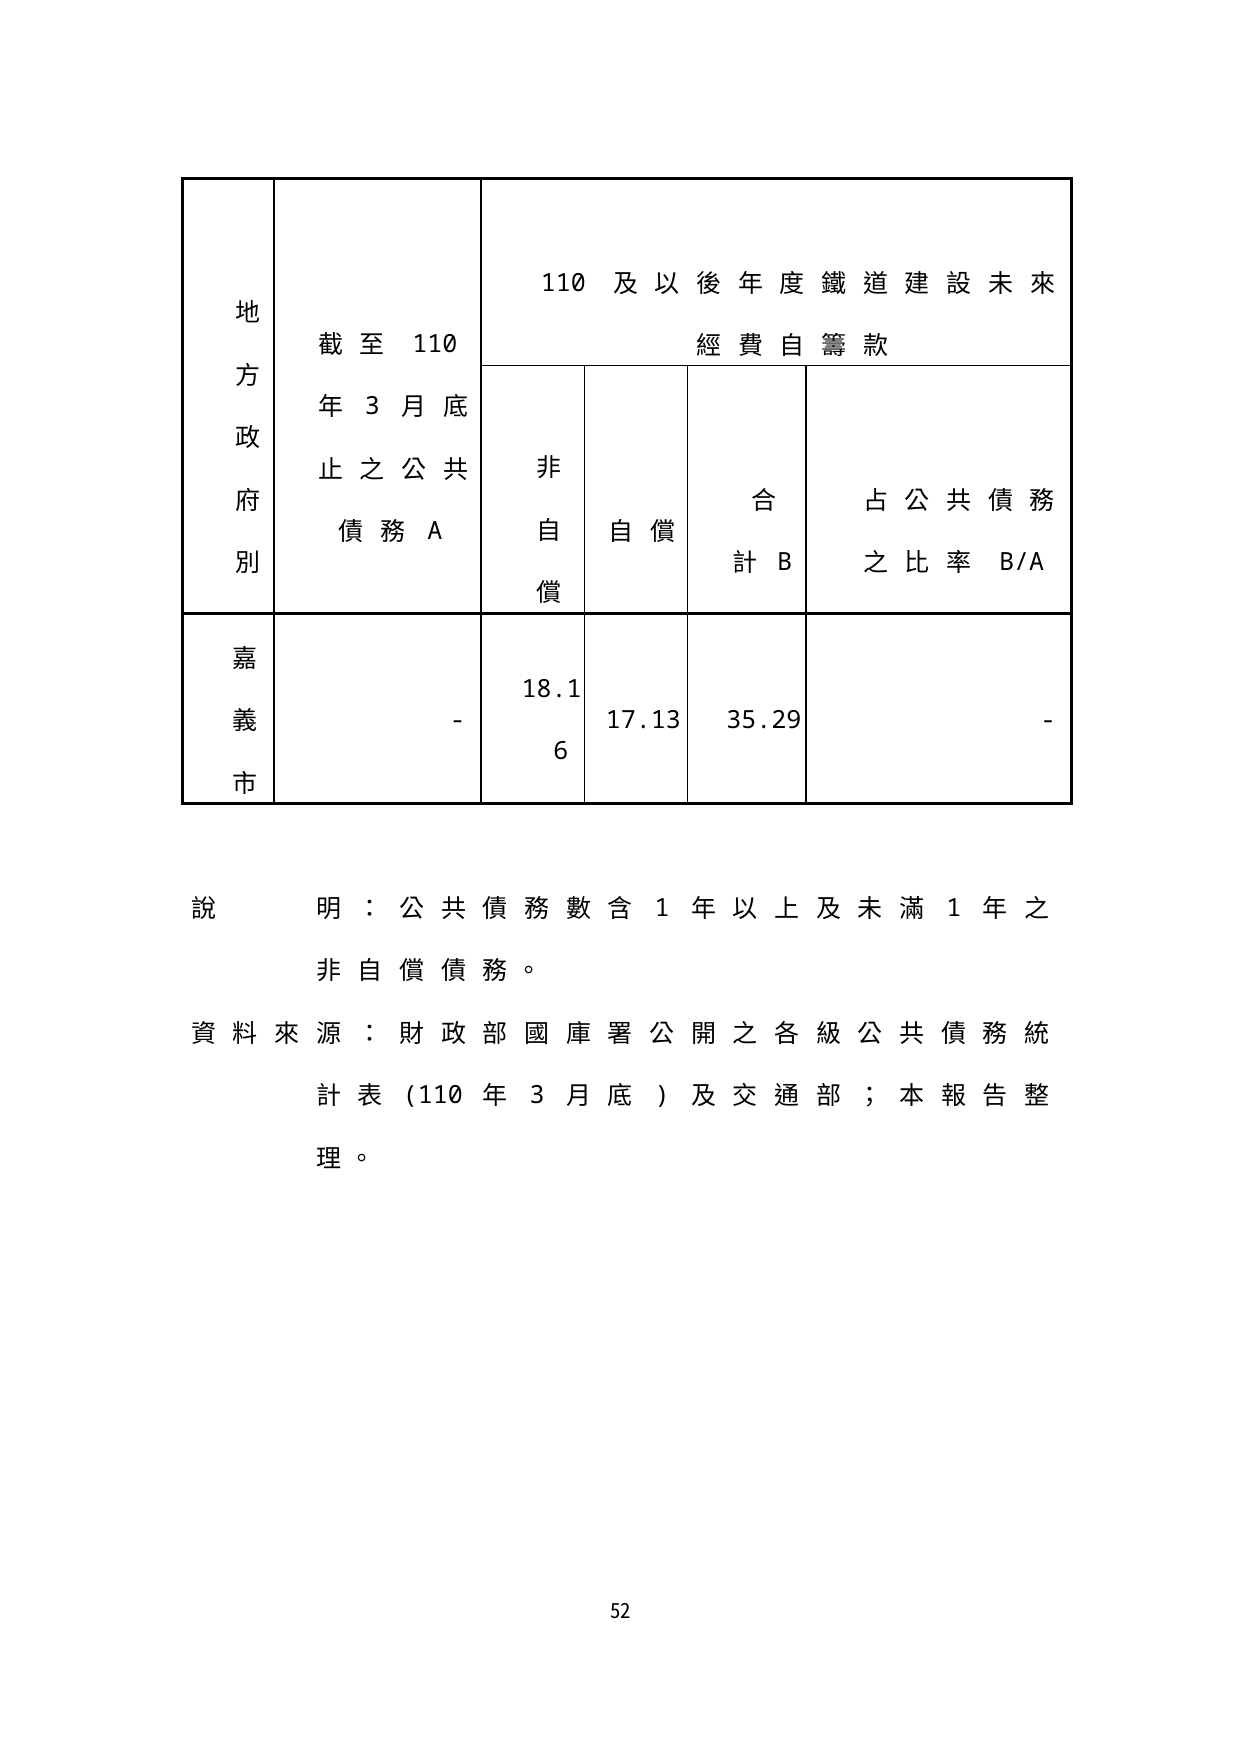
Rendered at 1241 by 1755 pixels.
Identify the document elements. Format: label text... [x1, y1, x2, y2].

table_cell 合計B [688, 366, 805, 612]
text 說 明：公共債務數含1年以上及未滿1年之非自償債務。 [181, 865, 1058, 990]
table_cell - [807, 615, 1070, 802]
table_cell 非自償 [482, 366, 584, 612]
text 資料來源：財政部國庫署公開之各級公共債務統計表(110年3月底)及交通部；本報告整理。 [181, 990, 1058, 1177]
table_header 截至110年3月底止之公共債務A [275, 180, 480, 612]
table_cell 自償 [585, 366, 687, 612]
table_cell 17.13 [585, 615, 687, 802]
table_header 110及以後年度鐵道建設未來經費自籌款 [482, 180, 1070, 365]
table_cell 18.16 [482, 615, 584, 802]
table_cell 嘉義市 [184, 615, 273, 802]
table_cell 占公共債務之比率B/A [807, 366, 1070, 612]
table_cell 35.29 [688, 615, 805, 802]
table_header 地方政府別 [184, 180, 273, 612]
table_cell - [275, 615, 480, 802]
